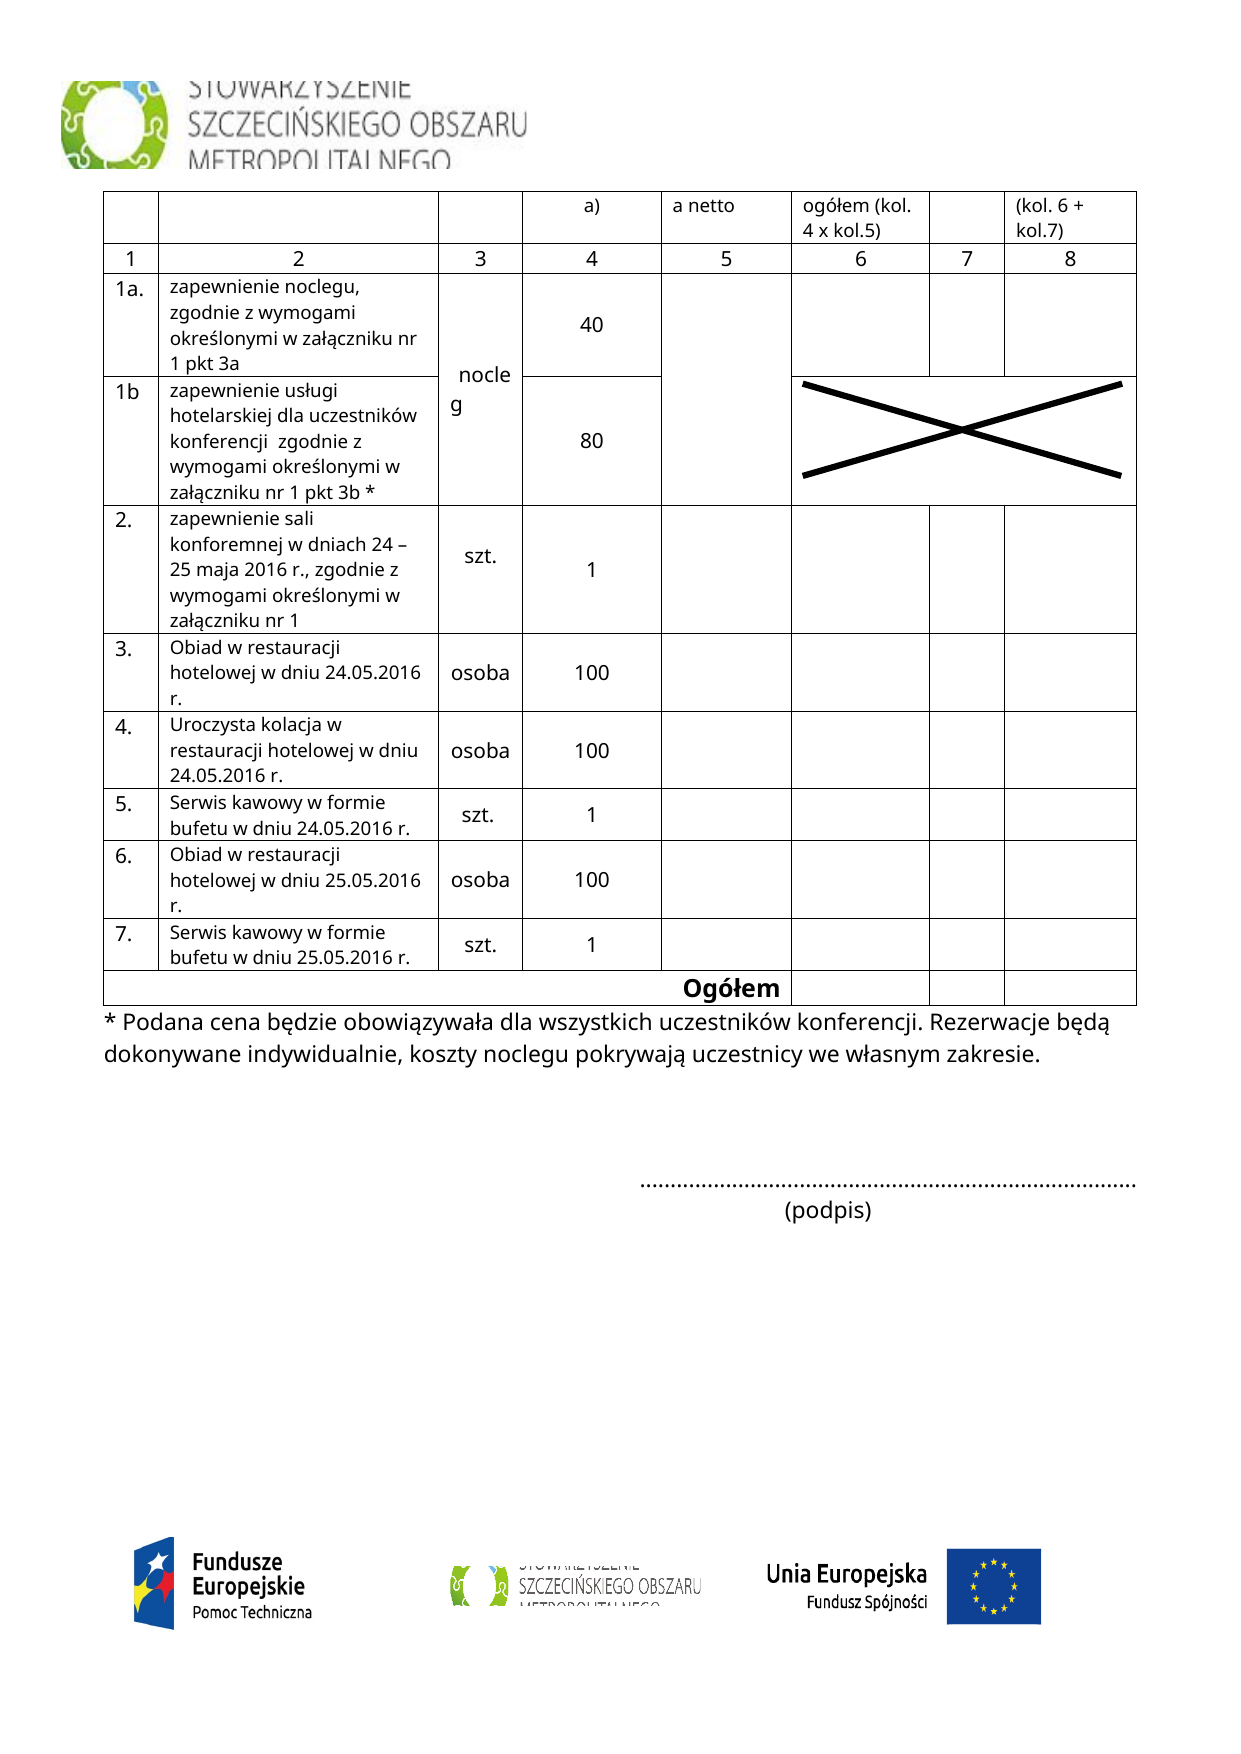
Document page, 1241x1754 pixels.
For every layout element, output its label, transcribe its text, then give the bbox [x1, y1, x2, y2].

table_cell 1a. [104, 274, 158, 376]
table_cell 3. [104, 634, 158, 711]
table_cell [930, 712, 1004, 788]
table_cell 2 [159, 244, 438, 273]
text * Podana cena będzie obowiązywała dla wszystkich uczestników konferencji. Rezerwacje będą dokonywane indywidualnie, koszty noclegu pokrywają uczestnicy we własnym zakresie. [103, 1006, 1137, 1069]
table_cell [792, 506, 929, 633]
table_cell 2. [104, 506, 158, 633]
table_cell Serwis kawowy w formie bufetu w dniu 25.05.2016 r. [159, 919, 438, 970]
table_cell 1 [104, 244, 158, 273]
table_header [159, 192, 438, 243]
table_cell [1005, 274, 1136, 376]
table_cell 1b [104, 377, 158, 504]
table_cell 7. [104, 919, 158, 970]
table_cell zapewnienie usługi hotelarskiej dla uczestników konferencji zgodnie z wymogami określonymi w załączniku nr 1 pkt 3b * [159, 377, 438, 504]
table_cell [930, 971, 1004, 1005]
table_cell [1005, 634, 1136, 711]
table_cell [792, 919, 929, 970]
table_header [439, 192, 522, 243]
table_cell [792, 971, 929, 1005]
table_cell 4. [104, 712, 158, 788]
table_cell [662, 841, 791, 918]
text (podpis) [103, 1194, 871, 1225]
text ................................................................................. [103, 1162, 1137, 1194]
table_header (kol. 6 + kol.7) [1005, 192, 1136, 243]
table_cell [930, 274, 1004, 376]
table_cell Ogółem [104, 971, 791, 1005]
table_cell 40 [523, 274, 661, 376]
table_cell [930, 506, 1004, 633]
table_cell [662, 634, 791, 711]
table_cell 1 [523, 789, 661, 840]
table_cell szt. [439, 506, 522, 633]
table_cell osoba [439, 712, 522, 788]
table_cell [792, 274, 929, 376]
table_cell [1005, 971, 1136, 1005]
table_cell 5 [662, 244, 791, 273]
table_cell 1 [523, 919, 661, 970]
table_cell Serwis kawowy w formie bufetu w dniu 24.05.2016 r. [159, 789, 438, 840]
table_cell szt. [439, 919, 522, 970]
table_cell [1005, 919, 1136, 970]
table_cell [1005, 789, 1136, 840]
table_cell 5. [104, 789, 158, 840]
table_cell [792, 789, 929, 840]
table_cell zapewnienie noclegu, zgodnie z wymogami określonymi w załączniku nr 1 pkt 3a [159, 274, 438, 376]
table_cell [930, 919, 1004, 970]
table_cell szt. [439, 789, 522, 840]
table_cell osoba [439, 841, 522, 918]
table_cell 7 [930, 244, 1004, 273]
table_header [104, 192, 158, 243]
table_cell 3 [439, 244, 522, 273]
table_cell [662, 274, 791, 504]
table_cell 8 [1005, 244, 1136, 273]
table_cell 100 [523, 712, 661, 788]
table_cell 100 [523, 841, 661, 918]
table_cell [930, 634, 1004, 711]
table_cell [1005, 712, 1136, 788]
table_cell [930, 841, 1004, 918]
table_cell Uroczysta kolacja w restauracji hotelowej w dniu 24.05.2016 r. [159, 712, 438, 788]
table_cell [662, 789, 791, 840]
table_header [930, 192, 1004, 243]
table_cell 6 [792, 244, 929, 273]
table_cell 1 [523, 506, 661, 633]
table_cell [1005, 841, 1136, 918]
table_cell 100 [523, 634, 661, 711]
table_header ogółem (kol. 4 x kol.5) [792, 192, 929, 243]
table_cell osoba [439, 634, 522, 711]
table_cell [662, 919, 791, 970]
table_cell nocleg [439, 274, 522, 504]
table_cell [930, 789, 1004, 840]
table_cell 4 [523, 244, 661, 273]
table_cell Obiad w restauracji hotelowej w dniu 25.05.2016 r. [159, 841, 438, 918]
table_cell [792, 841, 929, 918]
table_cell [662, 712, 791, 788]
table_cell [792, 712, 929, 788]
table_header a) [523, 192, 661, 243]
table_cell [662, 506, 791, 633]
table_cell [1005, 506, 1136, 633]
table_cell Obiad w restauracji hotelowej w dniu 24.05.2016 r. [159, 634, 438, 711]
table_cell 80 [523, 377, 661, 504]
table_header a netto [662, 192, 791, 243]
table_cell [792, 377, 1136, 504]
table_cell 6. [104, 841, 158, 918]
table_cell zapewnienie sali konforemnej w dniach 24 – 25 maja 2016 r., zgodnie z wymogami określonymi w załączniku nr 1 [159, 506, 438, 633]
table_cell [792, 634, 929, 711]
